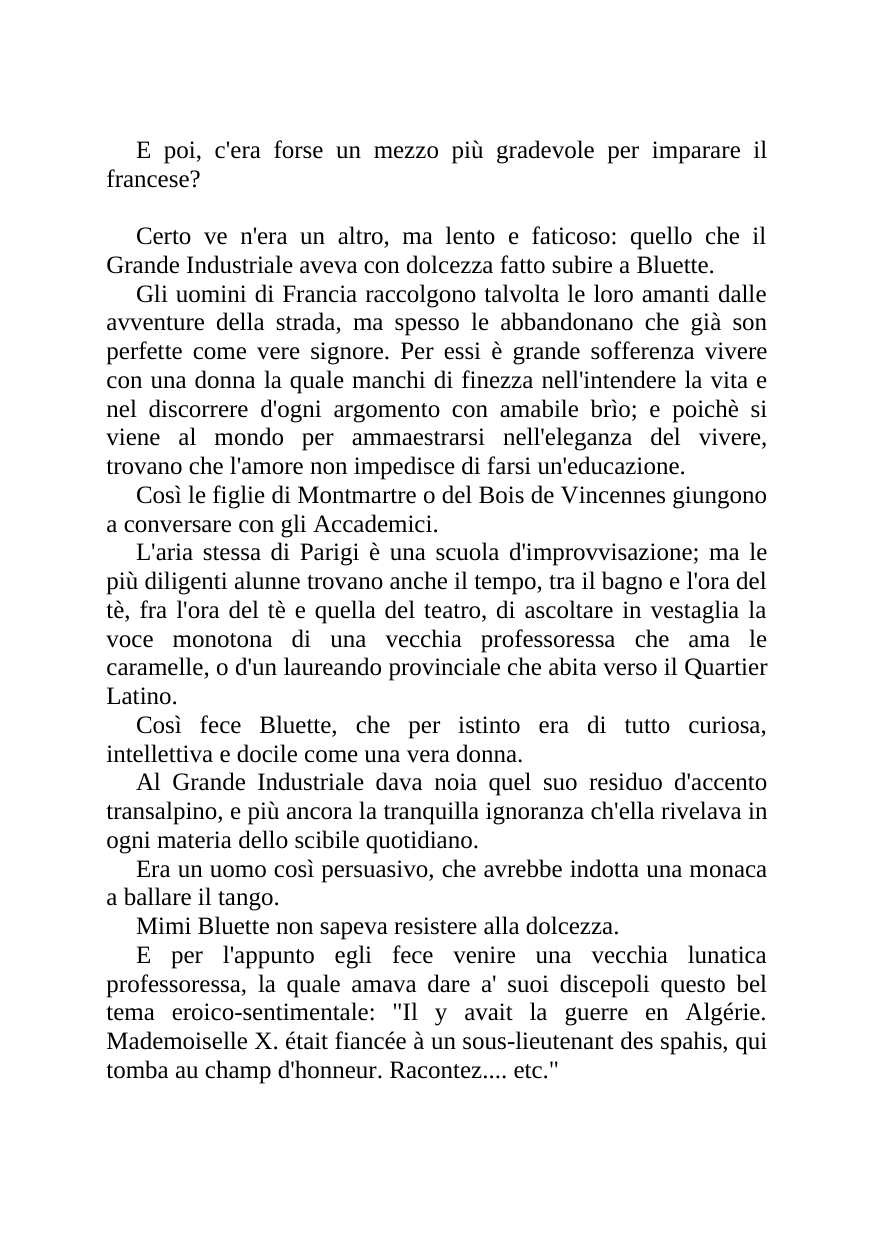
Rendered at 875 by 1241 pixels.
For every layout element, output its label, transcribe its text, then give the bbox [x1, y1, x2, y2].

text E per l'appunto egli fece venire una vecchia lunatica professoressa, la quale amava dare a' suoi discepoli questo bel tema eroico-sentimentale: "Il y avait la guerre en Algérie. Mademoiselle X. était fiancée à un sous-lieutenant des spahis, qui tomba au champ d'honneur. Racontez.... etc." [106, 940, 768, 1084]
text L'aria stessa di Parigi è una scuola d'improvvisazione; ma le più diligenti alunne trovano anche il tempo, tra il bagno e l'ora del tè, fra l'ora del tè e quella del teatro, di ascoltare in vestaglia la voce monotona di una vecchia professoressa che ama le caramelle, o d'un laureando provinciale che abita verso il Quartier Latino. [106, 537, 768, 710]
text Mimi Bluette non sapeva resistere alla dolcezza. [106, 911, 768, 940]
text Certo ve n'era un altro, ma lento e faticoso: quello che il Grande Industriale aveva con dolcezza fatto subire a Bluette. [106, 221, 768, 279]
text Gli uomini di Francia raccolgono talvolta le loro amanti dalle avventure della strada, ma spesso le abbandonano che già son perfette come vere signore. Per essi è grande sofferenza vivere con una donna la quale manchi di finezza nell'intendere la vita e nel discorrere d'ogni argomento con amabile brìo; e poichè si viene al mondo per ammaestrarsi nell'eleganza del vivere, trovano che l'amore non impedisce di farsi un'educazione. [106, 279, 768, 480]
text Al Grande Industriale dava noia quel suo residuo d'accento transalpino, e più ancora la tranquilla ignoranza ch'ella rivelava in ogni materia dello scibile quotidiano. [106, 767, 768, 854]
text Così fece Bluette, che per istinto era di tutto curiosa, intellettiva e docile come una vera donna. [106, 710, 768, 767]
text Così le figlie di Montmartre o del Bois de Vincennes giungono a conversare con gli Accademici. [106, 480, 768, 537]
text Era un uomo così persuasivo, che avrebbe indotta una monaca a ballare il tango. [106, 854, 768, 911]
text E poi, c'era forse un mezzo più gradevole per imparare il francese? [106, 135, 768, 192]
